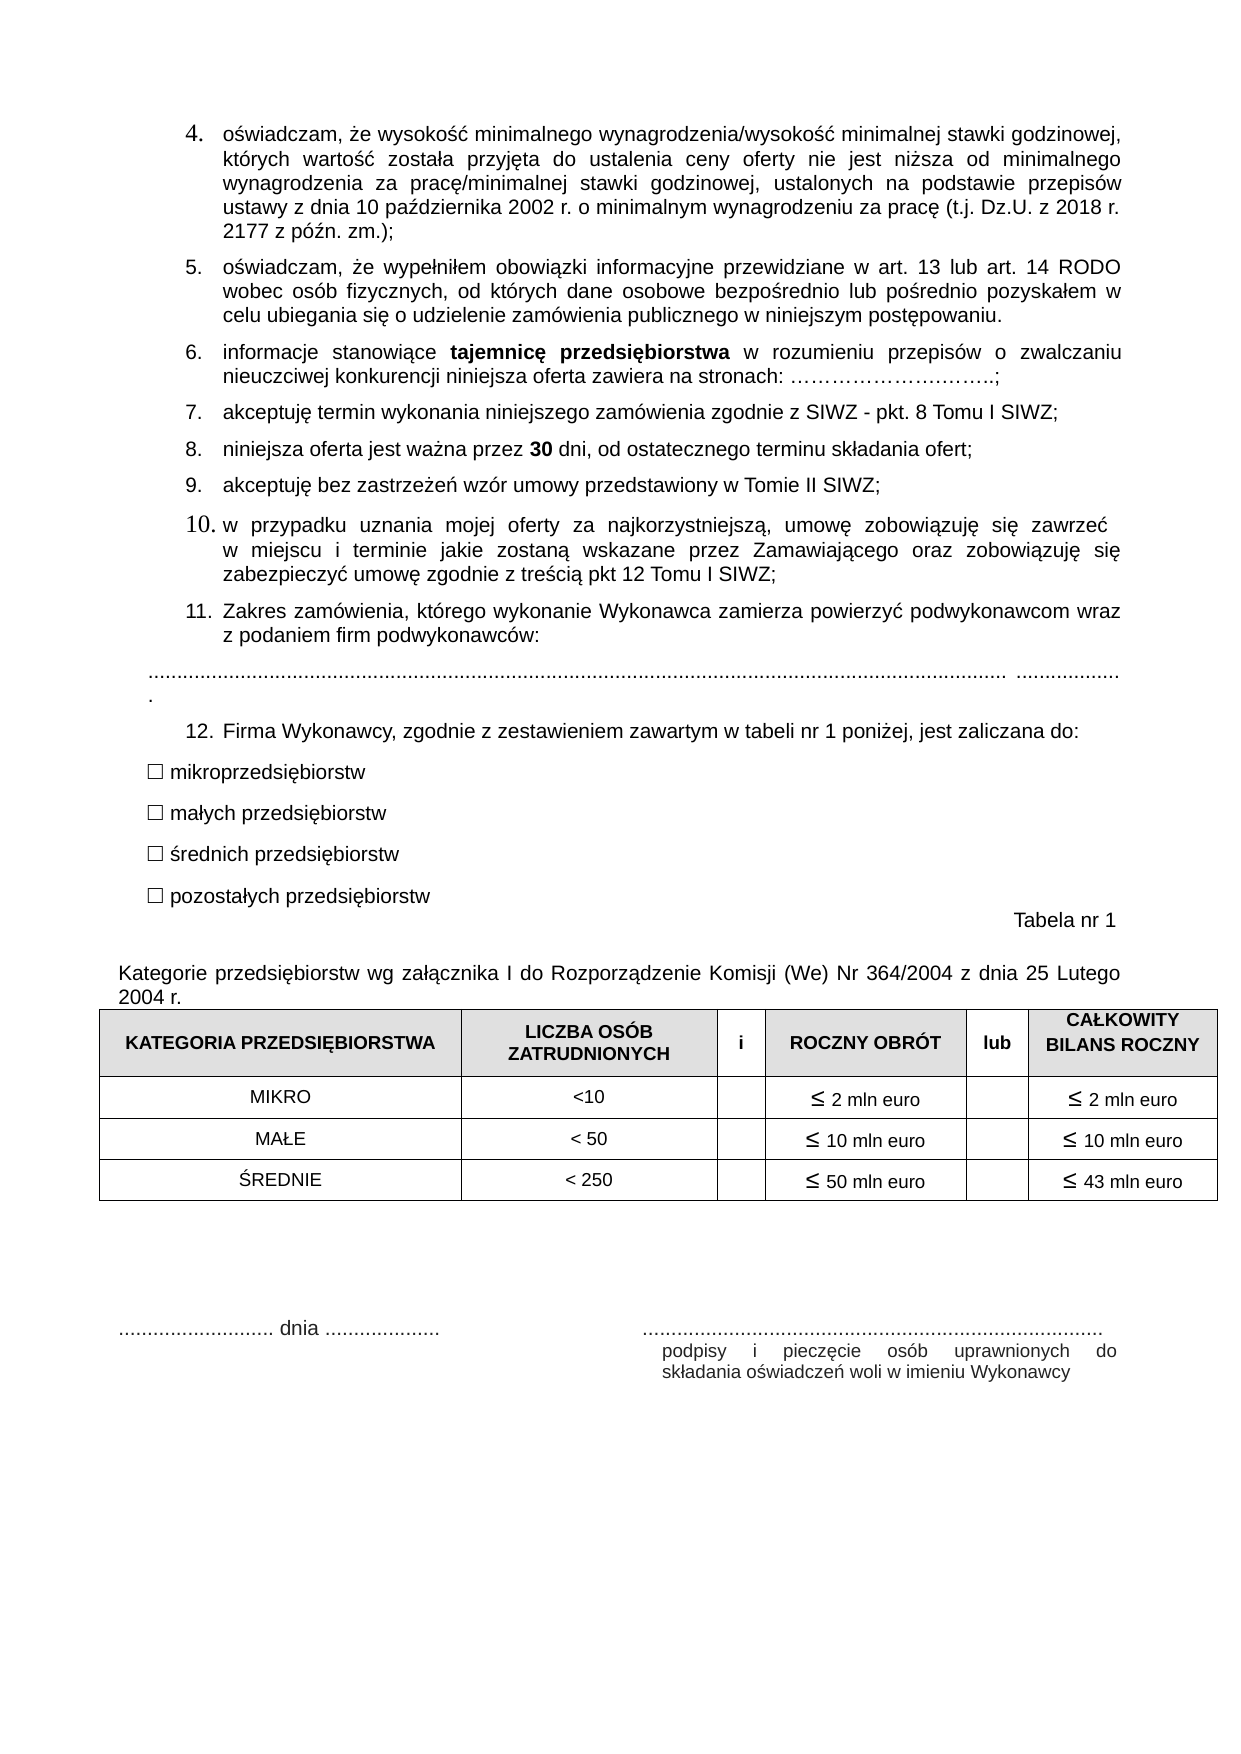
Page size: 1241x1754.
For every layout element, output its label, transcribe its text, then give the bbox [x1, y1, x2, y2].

table_header CAŁKOWITY BILANS ROCZNY [1029, 1010, 1217, 1076]
table_cell [718, 1119, 765, 1159]
table_header LICZBA OSÓB ZATRUDNIONYCH [462, 1010, 717, 1076]
table_cell [967, 1077, 1028, 1118]
list informacje stanowiące tajemnicę przedsiębiorstwa w rozumieniu przepisów o zwalczaniu nieuczciwej konkurencji niniejsza oferta zawiera na stronach: ………………….……..; [185, 339, 1122, 387]
table_header i [718, 1010, 765, 1076]
list w przypadku uznania mojej oferty za najkorzystniejszą, umowę zobowiązuję się zawrzeć w miejscu i terminie jakie zostaną wskazane przez Zamawiającego oraz zobowiązuję się zabezpieczyć umowę zgodnie z treścią pkt 12 Tomu I SIWZ; [185, 509, 1122, 586]
text ........................... dnia .................... ................................................................................ [118, 1315, 1122, 1339]
text □ średnich przedsiębiorstw [148, 838, 1122, 867]
table_cell MAŁE [100, 1119, 461, 1159]
list akceptuję termin wykonania niniejszego zamówienia zgodnie z SIWZ - pkt. 8 Tomu I SIWZ; [185, 400, 1122, 424]
table_cell < 250 [462, 1160, 717, 1200]
text □ małych przedsiębiorstw [148, 797, 1122, 826]
table_cell ≤ 43 mln euro [1029, 1160, 1217, 1200]
table_header lub [967, 1010, 1028, 1076]
table_cell ≤ 2 mln euro [766, 1077, 966, 1118]
table_header ROCZNY OBRÓT [766, 1010, 966, 1076]
table_cell ≤ 50 mln euro [766, 1160, 966, 1200]
list niniejsza oferta jest ważna przez 30 dni, od ostatecznego terminu składania ofert; [185, 436, 1122, 460]
table_cell [967, 1119, 1028, 1159]
table_cell ŚREDNIE [100, 1160, 461, 1200]
text □ mikroprzedsiębiorstw [148, 756, 1122, 784]
table_cell <10 [462, 1077, 717, 1118]
list Zakres zamówienia, którego wykonanie Wykonawca zamierza powierzyć podwykonawcom wraz z podaniem firm podwykonawców: [185, 598, 1122, 646]
text Tabela nr 1 [118, 908, 1122, 932]
table_cell [718, 1160, 765, 1200]
list akceptuję bez zastrzeżeń wzór umowy przedstawiony w Tomie II SIWZ; [185, 473, 1122, 497]
table_cell [967, 1160, 1028, 1200]
list oświadczam, że wypełniłem obowiązki informacyjne przewidziane w art. 13 lub art. 14 RODO wobec osób fizycznych, od których dane osobowe bezpośrednio lub pośrednio pozyskałem w celu ubiegania się o udzielenie zamówienia publicznego w niniejszym postępowaniu. [185, 255, 1122, 327]
table_header KATEGORIA PRZEDSIĘBIORSTWA [100, 1010, 461, 1076]
list oświadczam, że wysokość minimalnego wynagrodzenia/wysokość minimalnej stawki godzinowej, których wartość została przyjęta do ustalenia ceny oferty nie jest niższa od minimalnego wynagrodzenia za pracę/minimalnej stawki godzinowej, ustalonych na podstawie przepisów ustawy z dnia 10 października 2002 r. o minimalnym wynagrodzeniu za pracę (t.j. Dz.U. z 2018 r. 2177 z późn. zm.); [185, 118, 1122, 243]
table_cell MIKRO [100, 1077, 461, 1118]
table_cell ≤ 2 mln euro [1029, 1077, 1217, 1118]
list Firma Wykonawcy, zgodnie z zestawieniem zawartym w tabeli nr 1 poniżej, jest zaliczana do: [185, 719, 1122, 743]
table_cell ≤ 10 mln euro [1029, 1119, 1217, 1159]
table_cell [718, 1077, 765, 1118]
text □ pozostałych przedsiębiorstw [148, 879, 1122, 908]
table_cell < 50 [462, 1119, 717, 1159]
text Kategorie przedsiębiorstw wg załącznika I do Rozporządzenie Komisji (We) Nr 364/2004 z dnia 25 Lutego 2004 r. [118, 961, 1122, 1009]
table_cell ≤ 10 mln euro [766, 1119, 966, 1159]
text podpisy i pieczęcie osób uprawnionych do składania oświadczeń woli w imieniu Wykonawcy [662, 1339, 1122, 1382]
text ..................................................................................................................................................... ................... [148, 659, 1122, 707]
